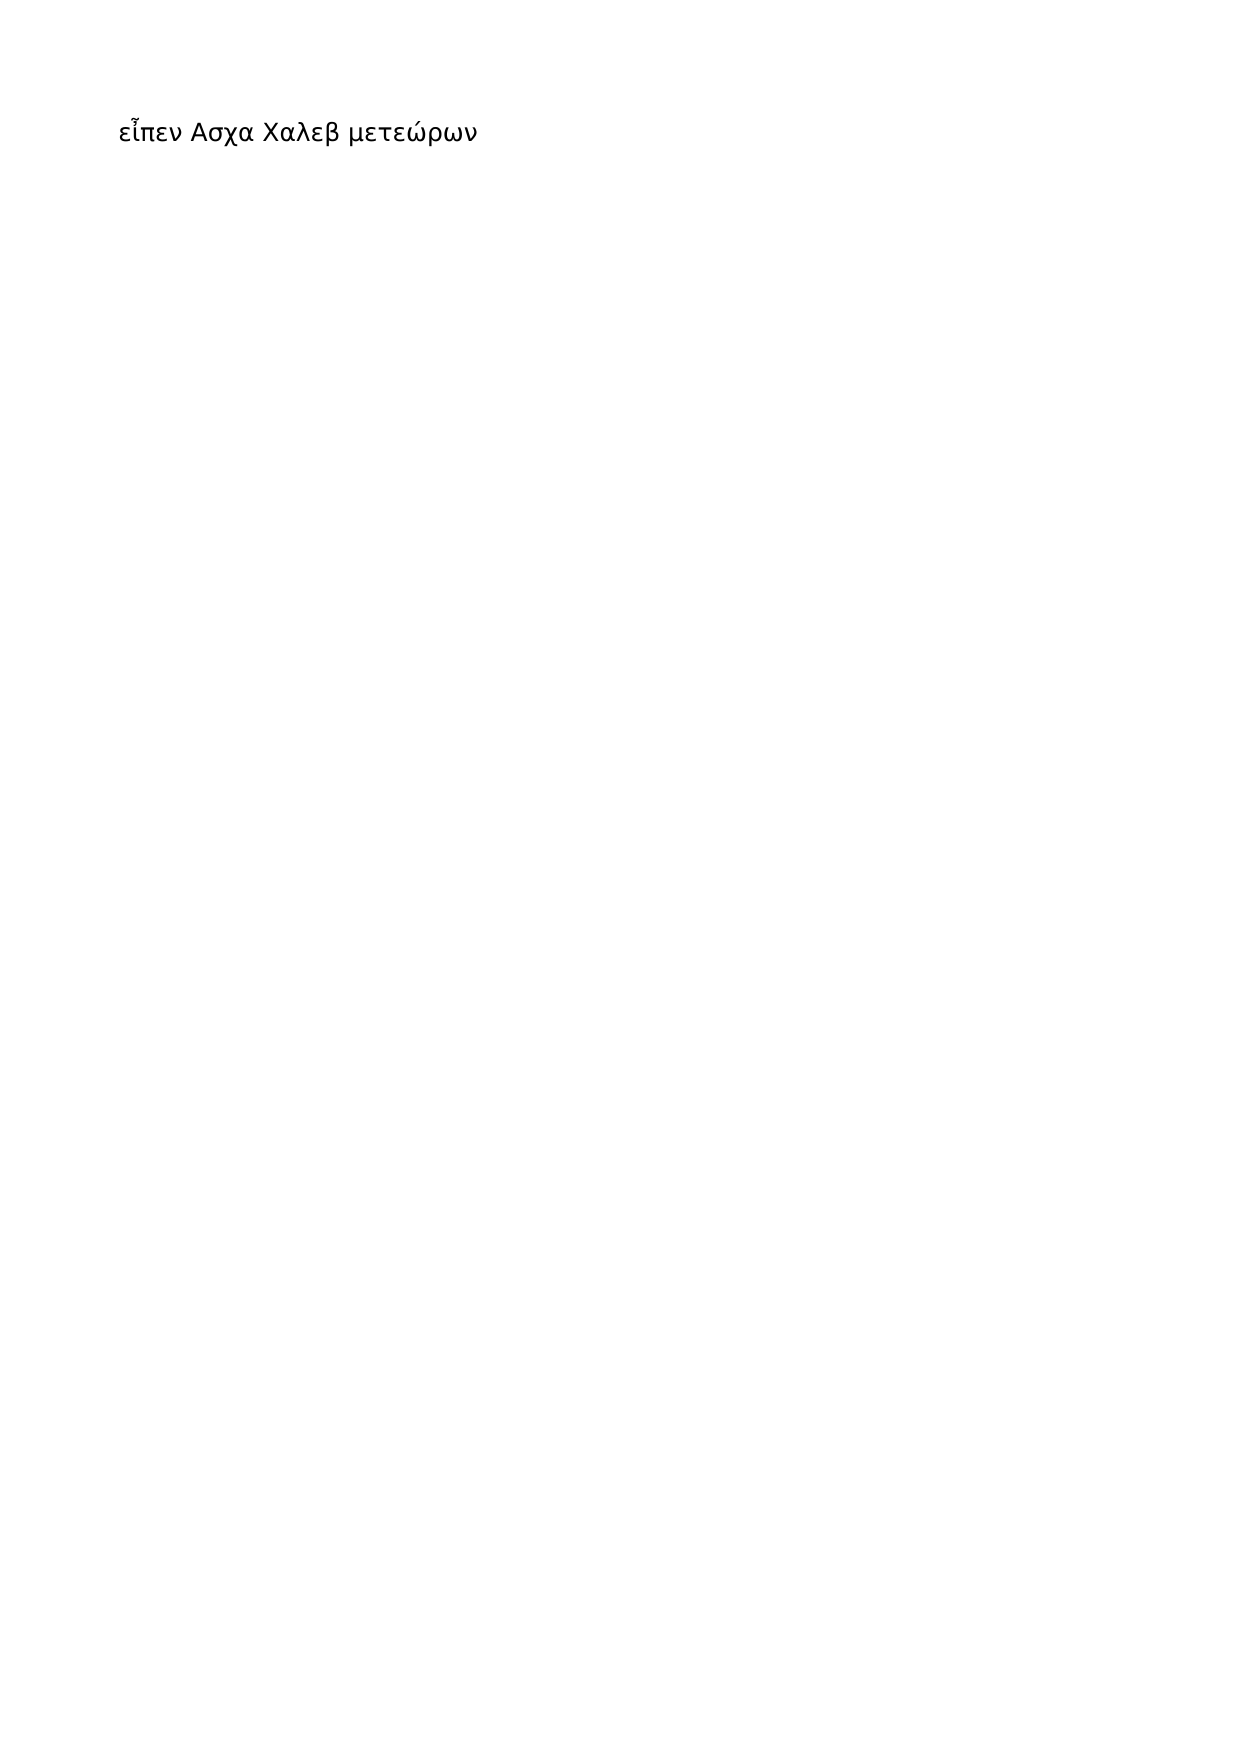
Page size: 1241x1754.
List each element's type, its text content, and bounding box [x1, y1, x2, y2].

text εἶπεν Ασχα Χαλεβ μετεώρων [118, 118, 1122, 147]
